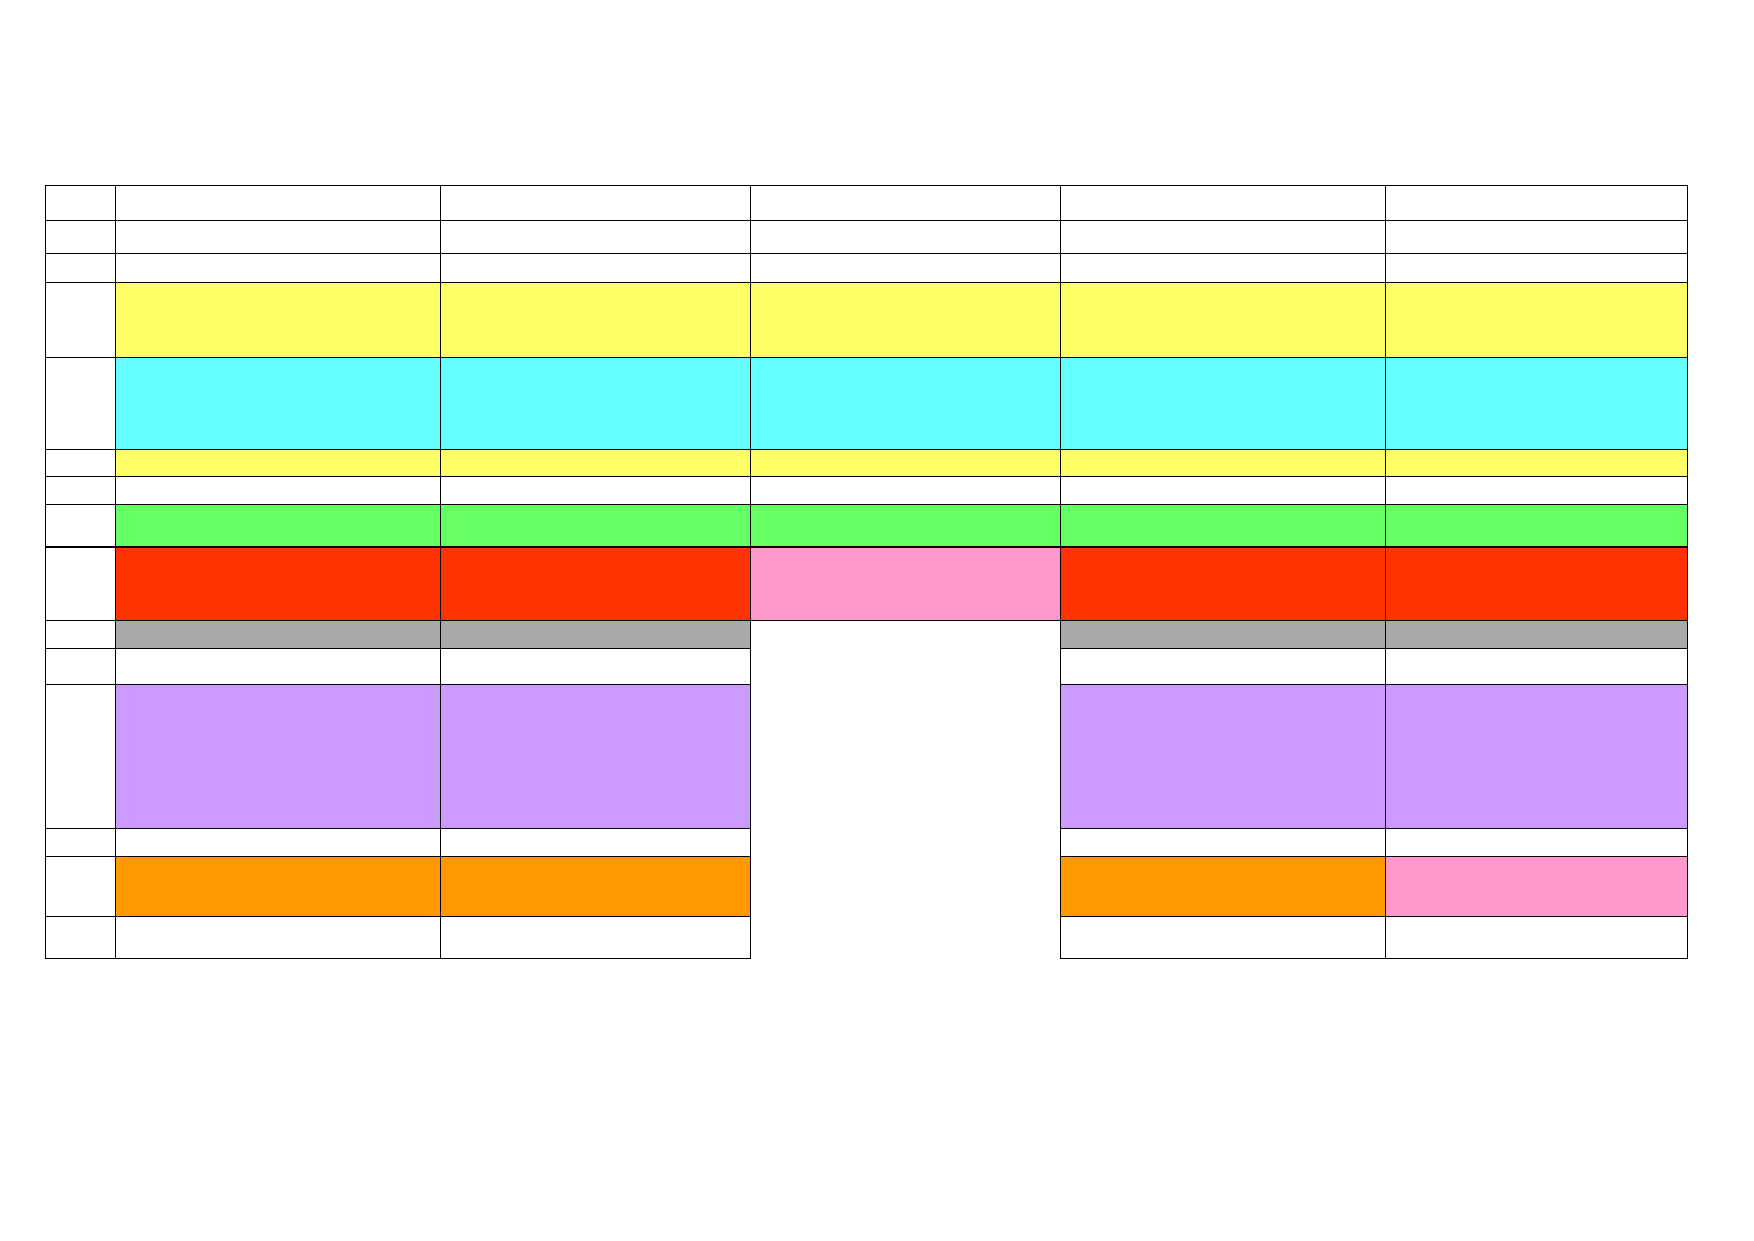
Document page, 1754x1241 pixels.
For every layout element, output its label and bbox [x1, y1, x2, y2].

table_cell [116, 283, 440, 357]
table_cell [441, 685, 750, 828]
table_cell [751, 283, 1060, 357]
table_cell [441, 450, 750, 476]
table_cell [1061, 857, 1385, 916]
table_cell [751, 477, 1060, 503]
table_cell [46, 621, 115, 648]
table_cell [1061, 450, 1385, 476]
table_cell [1061, 685, 1385, 828]
table_cell [116, 548, 440, 620]
table_cell [441, 477, 750, 503]
table_cell [116, 917, 440, 958]
table_cell [751, 254, 1060, 282]
table_cell [1386, 917, 1687, 958]
table_cell [46, 649, 115, 684]
table_cell [116, 505, 440, 546]
table_cell [441, 283, 750, 357]
table_cell [116, 621, 440, 648]
table_cell [441, 221, 750, 253]
table_cell [1061, 649, 1385, 684]
table_header [751, 186, 1060, 220]
table_cell [46, 829, 115, 856]
table_cell [441, 829, 750, 856]
table_cell [751, 648, 1060, 684]
table_cell [751, 856, 1060, 916]
table_cell [1061, 283, 1385, 357]
table_cell [441, 505, 750, 546]
table_cell [46, 917, 115, 958]
table_cell [441, 254, 750, 282]
table_header [1061, 186, 1385, 220]
table_cell [441, 649, 750, 684]
table_cell [1386, 358, 1687, 449]
table_cell [1386, 649, 1687, 684]
table_cell [441, 917, 750, 958]
table_cell [751, 916, 1060, 958]
table_header [46, 186, 115, 220]
table_cell [46, 283, 115, 357]
table_cell [751, 358, 1060, 449]
table_cell [46, 548, 115, 620]
table_cell [1386, 505, 1687, 546]
table_cell [751, 621, 1060, 648]
table_header [441, 186, 750, 220]
table_cell [116, 685, 440, 828]
table_cell [751, 505, 1060, 546]
table_cell [1061, 254, 1385, 282]
table_cell [116, 829, 440, 856]
table_cell [1386, 221, 1687, 253]
table_cell [1061, 221, 1385, 253]
table_cell [1386, 477, 1687, 503]
table_cell [1386, 829, 1687, 856]
table_cell [1061, 621, 1385, 648]
table_cell [1386, 450, 1687, 476]
table_cell [1386, 254, 1687, 282]
table_cell [1386, 685, 1687, 828]
table_cell [116, 857, 440, 916]
table_cell [1386, 283, 1687, 357]
table_cell [1061, 505, 1385, 546]
table_cell [46, 254, 115, 282]
table_cell [441, 621, 750, 648]
table_cell [1061, 829, 1385, 856]
table_cell [116, 254, 440, 282]
table_cell [751, 450, 1060, 476]
table_cell [441, 358, 750, 449]
table_header [1386, 186, 1687, 220]
table_cell [441, 548, 750, 620]
table_cell [116, 221, 440, 253]
table_cell [46, 358, 115, 449]
table_cell [46, 505, 115, 546]
table_cell [751, 548, 1060, 620]
table_cell [116, 450, 440, 476]
table_cell [1386, 548, 1687, 620]
table_cell [751, 221, 1060, 253]
table_cell [441, 857, 750, 916]
table_cell [1061, 917, 1385, 958]
table_cell [46, 450, 115, 476]
table_cell [751, 684, 1060, 828]
table_cell [46, 221, 115, 253]
table_cell [46, 857, 115, 916]
table_cell [751, 828, 1060, 856]
table_cell [116, 477, 440, 503]
table_cell [1061, 548, 1385, 620]
table_cell [1061, 358, 1385, 449]
table_cell [116, 358, 440, 449]
table_cell [116, 649, 440, 684]
table_cell [1061, 477, 1385, 503]
table_cell [46, 477, 115, 503]
table_cell [1386, 621, 1687, 648]
table_header [116, 186, 440, 220]
table_cell [46, 685, 115, 828]
table_cell [1386, 857, 1687, 916]
